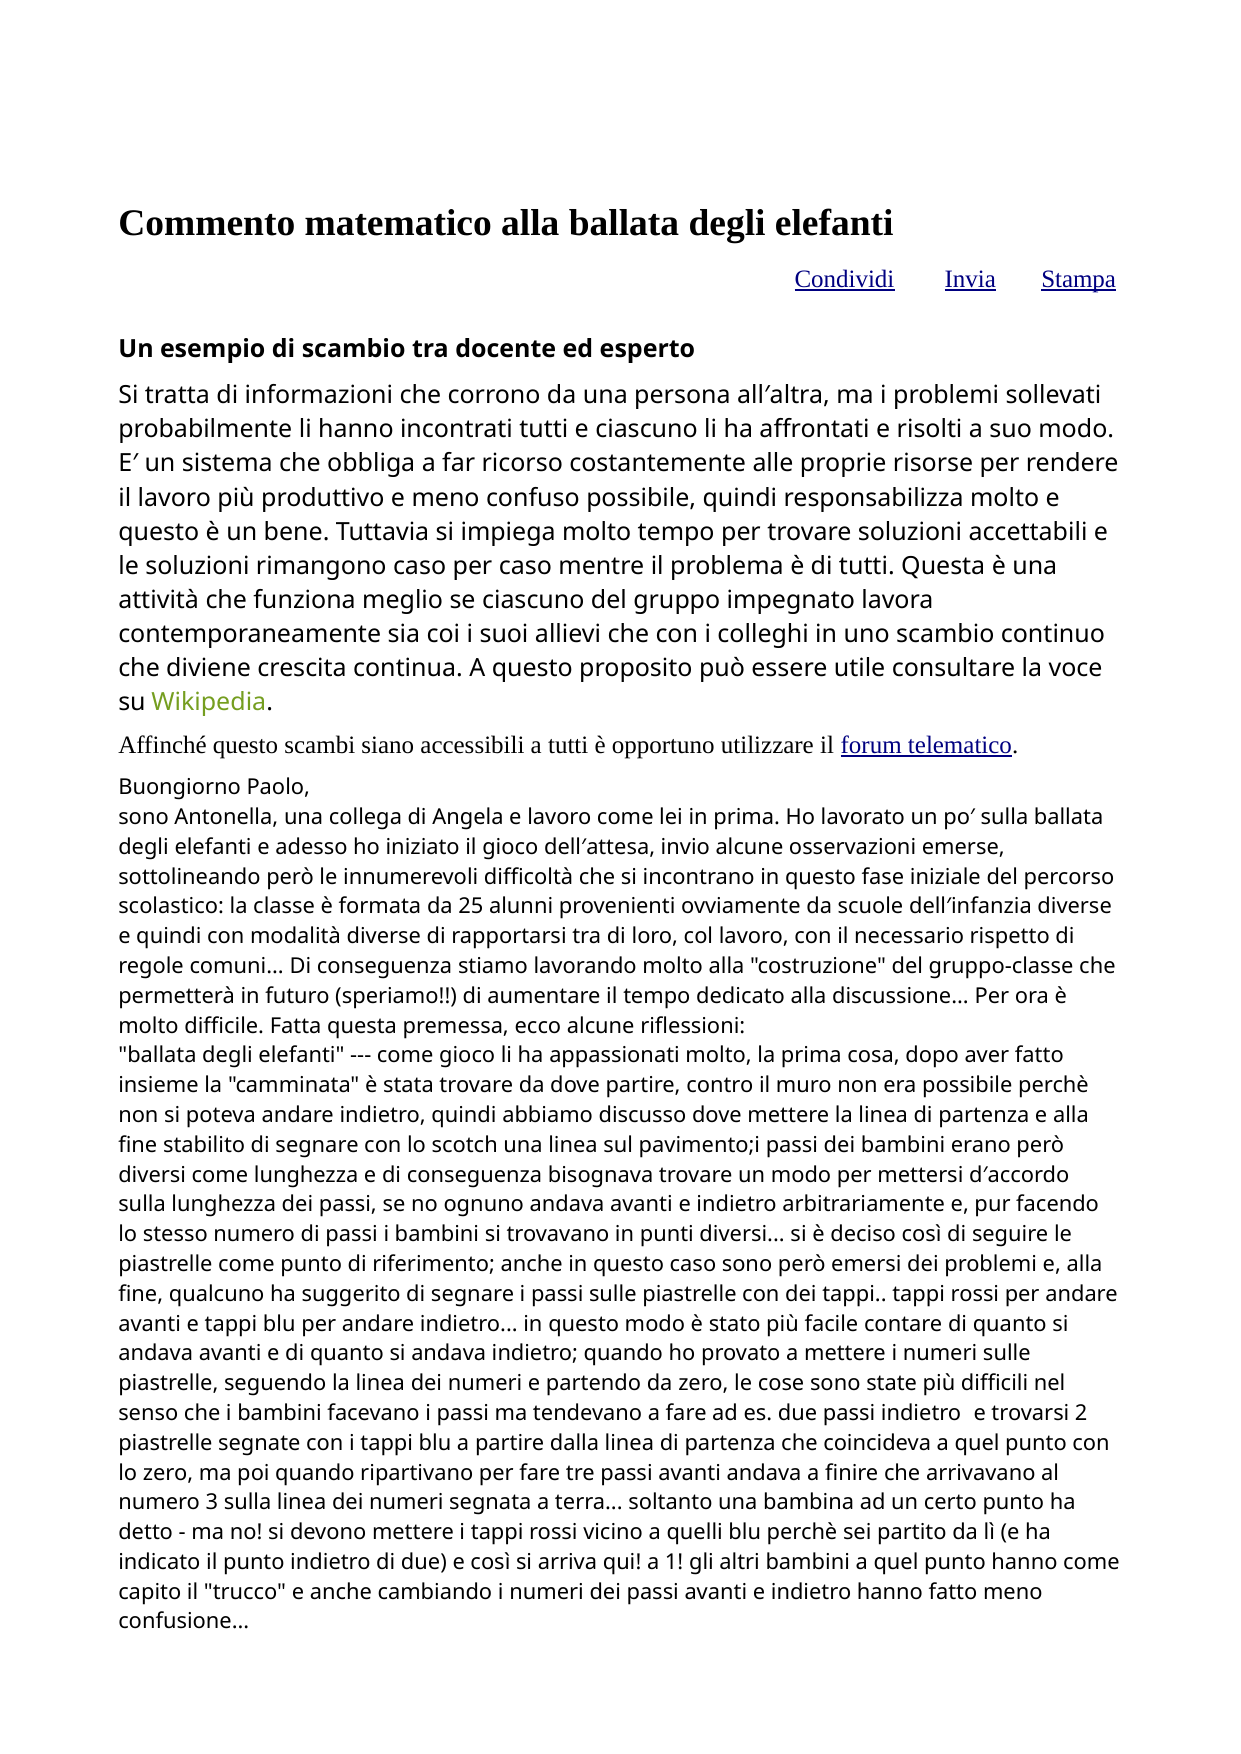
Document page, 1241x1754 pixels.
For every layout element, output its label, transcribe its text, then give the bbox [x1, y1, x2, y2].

text Condividi Invia Stampa [118, 256, 1122, 293]
text Buongiorno Paolo, sono Antonella, una collega di Angela e lavoro come lei in prima. Ho lavorato un po′ sulla ballata degli elefanti e adesso ho iniziato il gioco dell′attesa, invio alcune osservazioni emerse, sottolineando però le innumerevoli difficoltà che si incontrano in questo fase iniziale del percorso scolastico: la classe è formata da 25 alunni provenienti ovviamente da scuole dell′infanzia diverse e quindi con modalità diverse di rapportarsi tra di loro, col lavoro, con il necessario rispetto di regole comuni... Di conseguenza stiamo lavorando molto alla "costruzione" del gruppo-classe che permetterà in futuro (speriamo!!) di aumentare il tempo dedicato alla discussione... Per ora è molto difficile. Fatta questa premessa, ecco alcune riflessioni: "ballata degli elefanti" --- come gioco li ha appassionati molto, la prima cosa, dopo aver fatto insieme la "camminata" è stata trovare da dove partire, contro il muro non era possibile perchè non si poteva andare indietro, quindi abbiamo discusso dove mettere la linea di partenza e alla fine stabilito di segnare con lo scotch una linea sul pavimento;i passi dei bambini erano però diversi come lunghezza e di conseguenza bisognava trovare un modo per mettersi d′accordo sulla lunghezza dei passi, se no ognuno andava avanti e indietro arbitrariamente e, pur facendo lo stesso numero di passi i bambini si trovavano in punti diversi... si è deciso così di seguire le piastrelle come punto di riferimento; anche in questo caso sono però emersi dei problemi e, alla fine, qualcuno ha suggerito di segnare i passi sulle piastrelle con dei tappi.. tappi rossi per andare avanti e tappi blu per andare indietro... in questo modo è stato più facile contare di quanto si andava avanti e di quanto si andava indietro; quando ho provato a mettere i numeri sulle piastrelle, seguendo la linea dei numeri e partendo da zero, le cose sono state più difficili nel senso che i bambini facevano i passi ma tendevano a fare ad es. due passi indietro e trovarsi 2 piastrelle segnate con i tappi blu a partire dalla linea di partenza che coincideva a quel punto con lo zero, ma poi quando ripartivano per fare tre passi avanti andava a finire che arrivavano al numero 3 sulla linea dei numeri segnata a terra... soltanto una bambina ad un certo punto ha detto - ma no! si devono mettere i tappi rossi vicino a quelli blu perchè sei partito da lì (e ha indicato il punto indietro di due) e così si arriva qui! a 1! gli altri bambini a quel punto hanno come capito il "trucco" e anche cambiando i numeri dei passi avanti e indietro hanno fatto meno confusione... [118, 771, 1122, 1635]
text Affinché questo scambi siano accessibili a tutti è opportuno utilizzare il forum telematico. [118, 730, 1122, 759]
subtitle Un esempio di scambio tra docente ed esperto [118, 330, 1122, 364]
subtitle Commento matematico alla ballata degli elefanti [118, 201, 1122, 244]
text Si tratta di informazioni che corrono da una persona all′altra, ma i problemi sollevati probabilmente li hanno incontrati tutti e ciascuno li ha affrontati e risolti a suo modo. E′ un sistema che obbliga a far ricorso costantemente alle proprie risorse per rendere il lavoro più produttivo e meno confuso possibile, quindi responsabilizza molto e questo è un bene. Tuttavia si impiega molto tempo per trovare soluzioni accettabili e le soluzioni rimangono caso per caso mentre il problema è di tutti. Questa è una attività che funziona meglio se ciascuno del gruppo impegnato lavora contemporaneamente sia coi i suoi allievi che con i colleghi in uno scambio continuo che diviene crescita continua. A questo proposito può essere utile consultare la voce su Wikipedia. [118, 377, 1122, 718]
